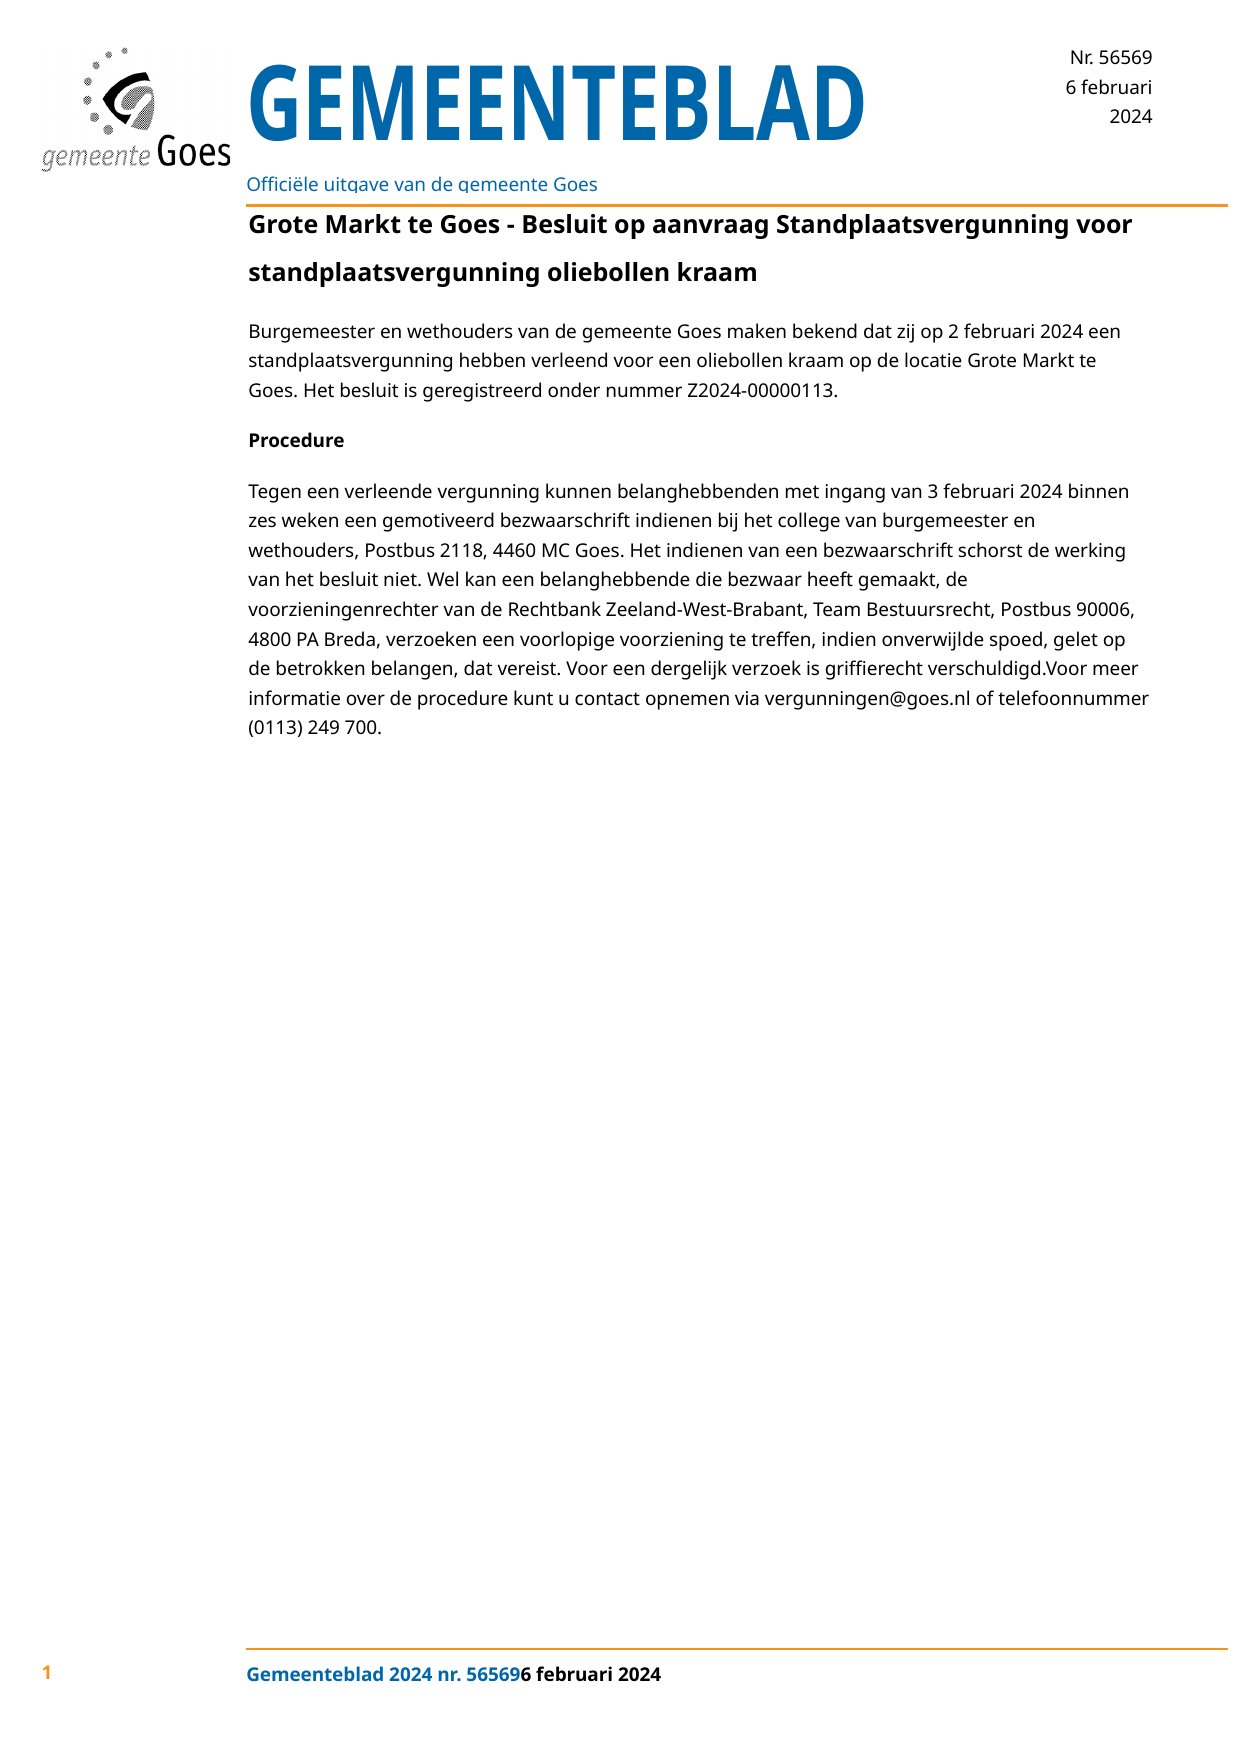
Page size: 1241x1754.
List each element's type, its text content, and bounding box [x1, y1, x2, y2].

picture [41, 47, 231, 172]
text Tegen een verleende vergunning kunnen belanghebbenden met ingang van 3 februari 2024 binnen zes weken een gemotiveerd bezwaarschrift indienen bij het college van burgemeester en wethouders, Postbus 2118, 4460 MC Goes. Het indienen van een bezwaarschrift schorst de werking van het besluit niet. Wel kan een belanghebbende die bezwaar heeft gemaakt, de voorzieningenrechter van de Rechtbank Zeeland-West-Brabant, Team Bestuursrecht, Postbus 90006, 4800 PA Breda, verzoeken een voorlopige voorziening te treffen, indien onverwijlde spoed, gelet op de betrokken belangen, dat vereist. Voor een dergelijk verzoek is griffierecht verschuldigd.Voor meer informatie over de procedure kunt u contact opnemen via vergunningen@goes.nl of telefoonnummer (0113) 249 700. [248, 478, 1152, 740]
text Grote Markt te Goes - Besluit op aanvraag Standplaatsvergunning voor standplaatsvergunning oliebollen kraam [248, 207, 1152, 288]
text Procedure [248, 427, 1152, 453]
text Burgemeester en wethouders van de gemeente Goes maken bekend dat zij op 2 februari 2024 een standplaatsvergunning hebben verleend voor een oliebollen kraam op de locatie Grote Markt te Goes. Het besluit is geregistreerd onder nummer Z2024-00000113. [248, 318, 1152, 403]
